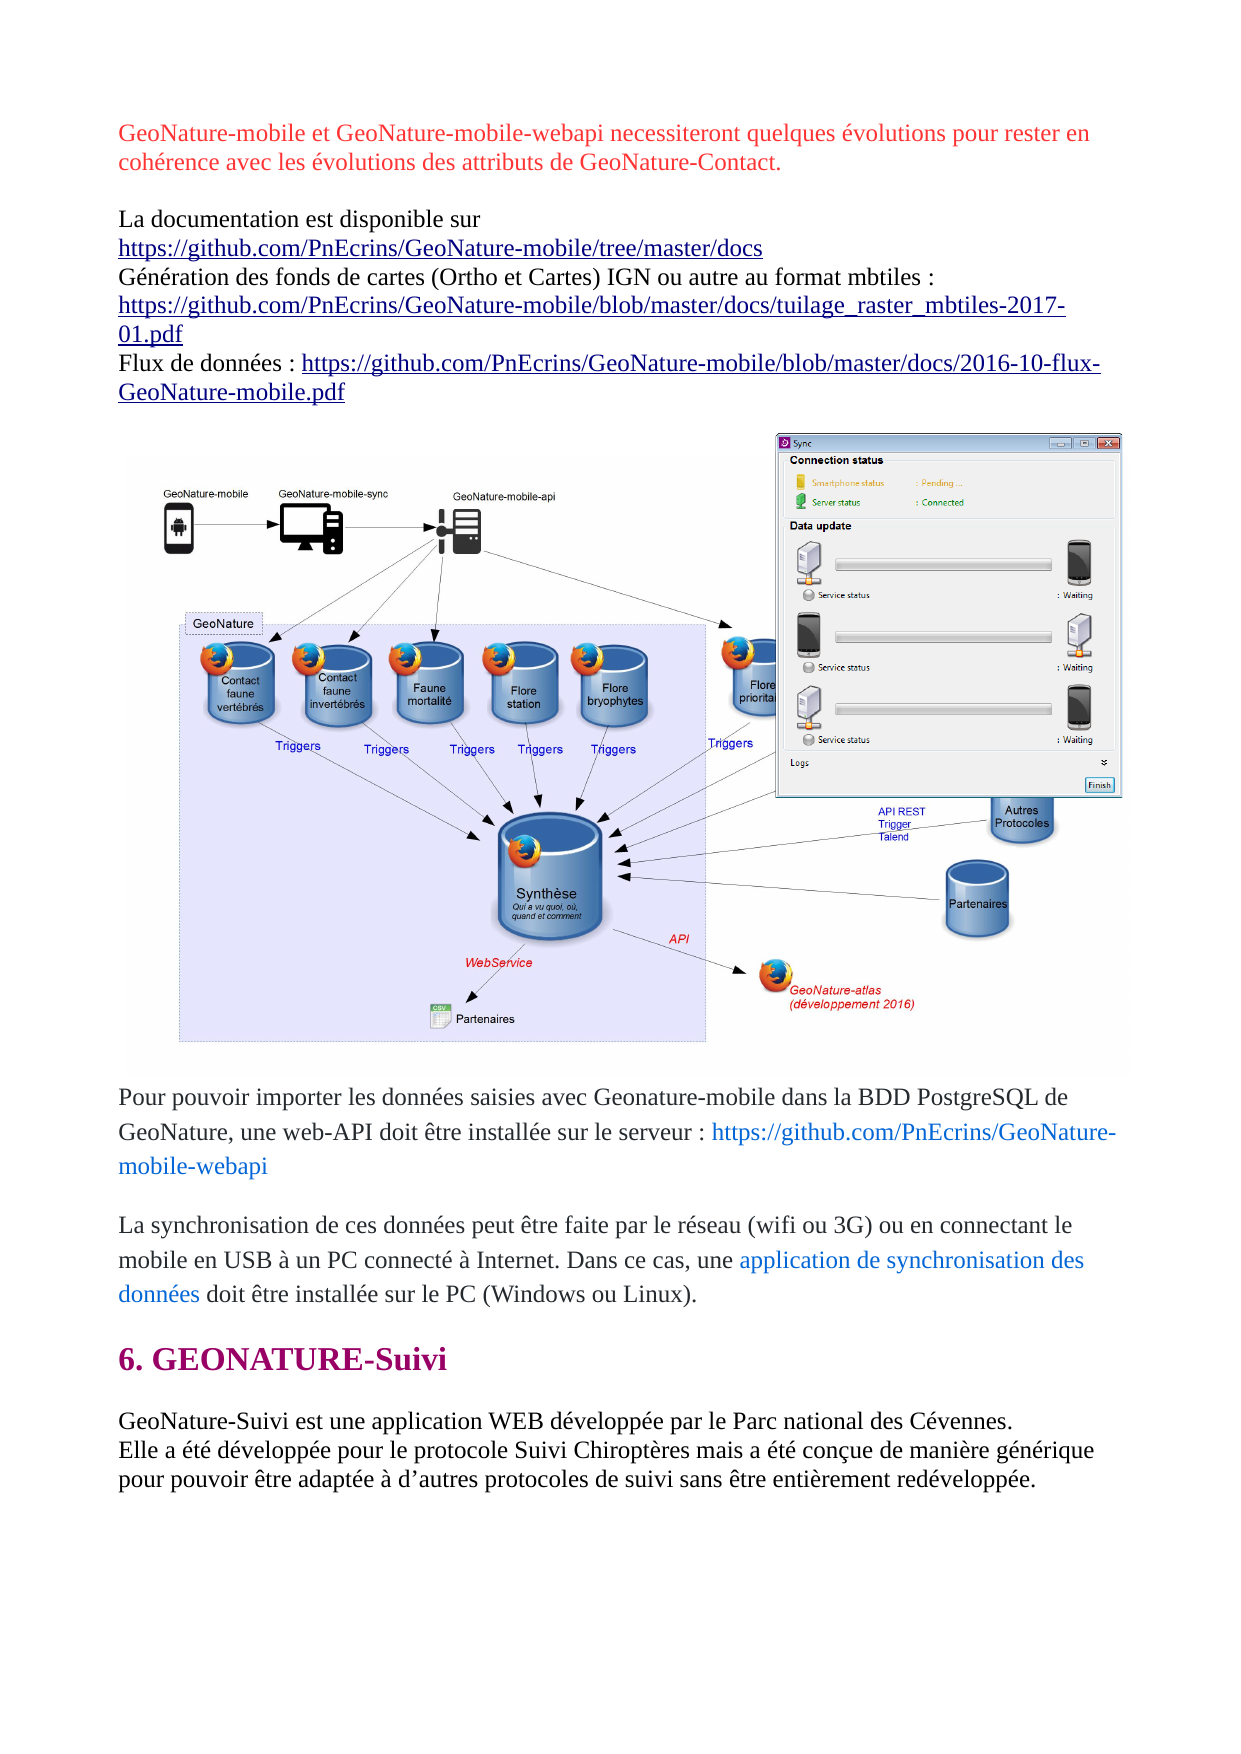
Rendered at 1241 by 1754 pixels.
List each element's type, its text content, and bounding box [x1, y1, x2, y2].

text GeoNature-Suivi est une application WEB développée par le Parc national des Cévennes. [118, 1406, 1122, 1435]
text Génération des fonds de cartes (Ortho et Cartes) IGN ou autre au format mbtiles : https://github.com/PnEcrins/GeoNature-mobile/blob/master/docs/tuilage_raster_mbtiles-2017-01.pdf [118, 262, 1122, 348]
text GeoNature-mobile et GeoNature-mobile-webapi necessiteront quelques évolutions pour rester en cohérence avec les évolutions des attributs de GeoNature-Contact. [118, 118, 1122, 176]
text La synchronisation de ces données peut être faite par le réseau (wifi ou 3G) ou en connectant le mobile en USB à un PC connecté à Internet. Dans ce cas, une application de synchronisation des données doit être installée sur le PC (Windows ou Linux). [118, 1211, 1122, 1308]
picture [126, 433, 1131, 1077]
text 6. GEONATURE-Suivi [118, 1339, 1122, 1377]
text Elle a été développée pour le protocole Suivi Chiroptères mais a été conçue de manière générique pour pouvoir être adaptée à d’autres protocoles de suivi sans être entièrement redéveloppée. [118, 1435, 1122, 1492]
text La documentation est disponible sur https://github.com/PnEcrins/GeoNature-mobile/tree/master/docs [118, 204, 1122, 262]
text Flux de données : https://github.com/PnEcrins/GeoNature-mobile/blob/master/docs/2016-10-flux-GeoNature-mobile.pdf [118, 348, 1122, 406]
text Pour pouvoir importer les données saisies avec Geonature-mobile dans la BDD PostgreSQL de GeoNature, une web-API doit être installée sur le serveur : https://github.com/PnEcrins/GeoNature-mobile-webapi [118, 434, 1122, 1180]
